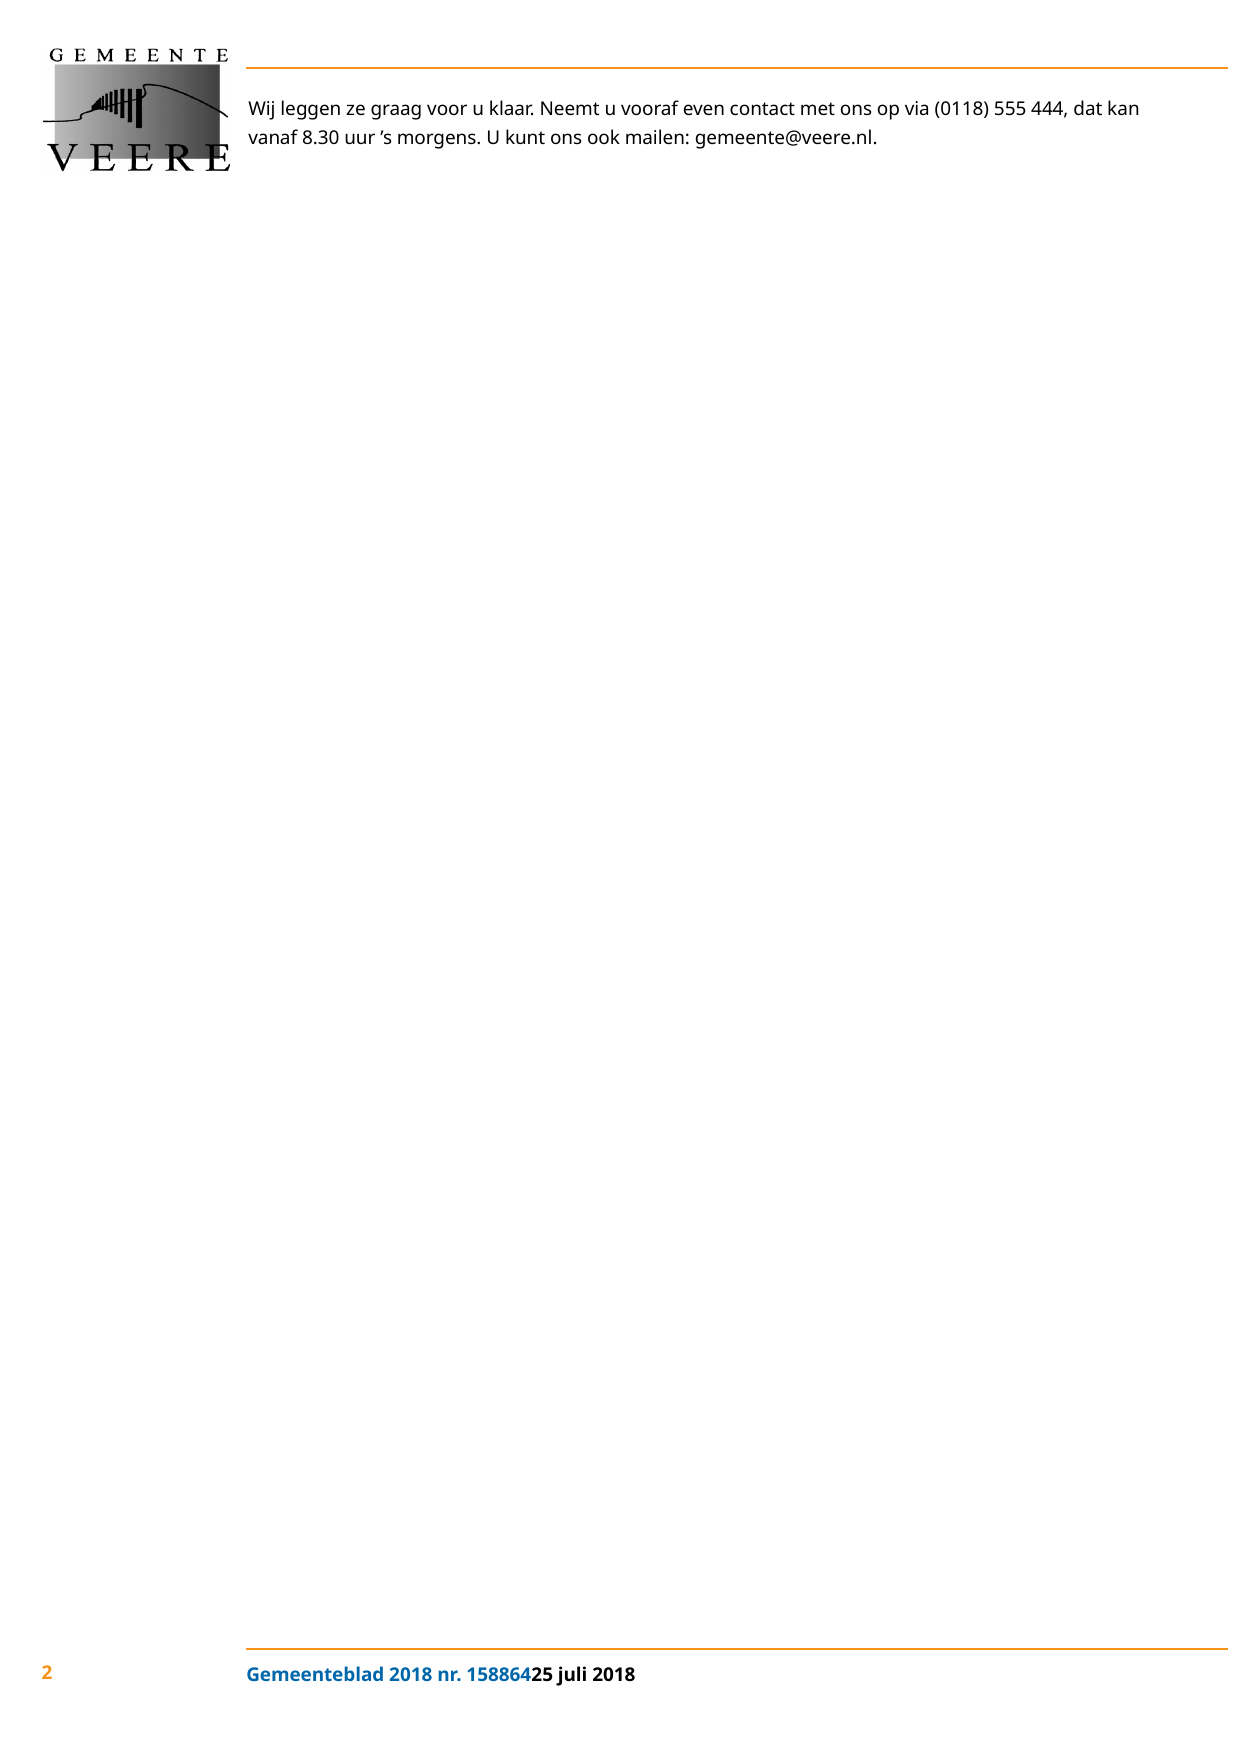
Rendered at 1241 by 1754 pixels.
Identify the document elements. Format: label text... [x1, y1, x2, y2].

text Wij leggen ze graag voor u klaar. Neemt u vooraf even contact met ons op via (0118) 555 444, dat kan vanaf 8.30 uur ’s morgens. U kunt ons ook mailen: gemeente@veere.nl. [248, 95, 1152, 150]
picture [41, 47, 231, 172]
